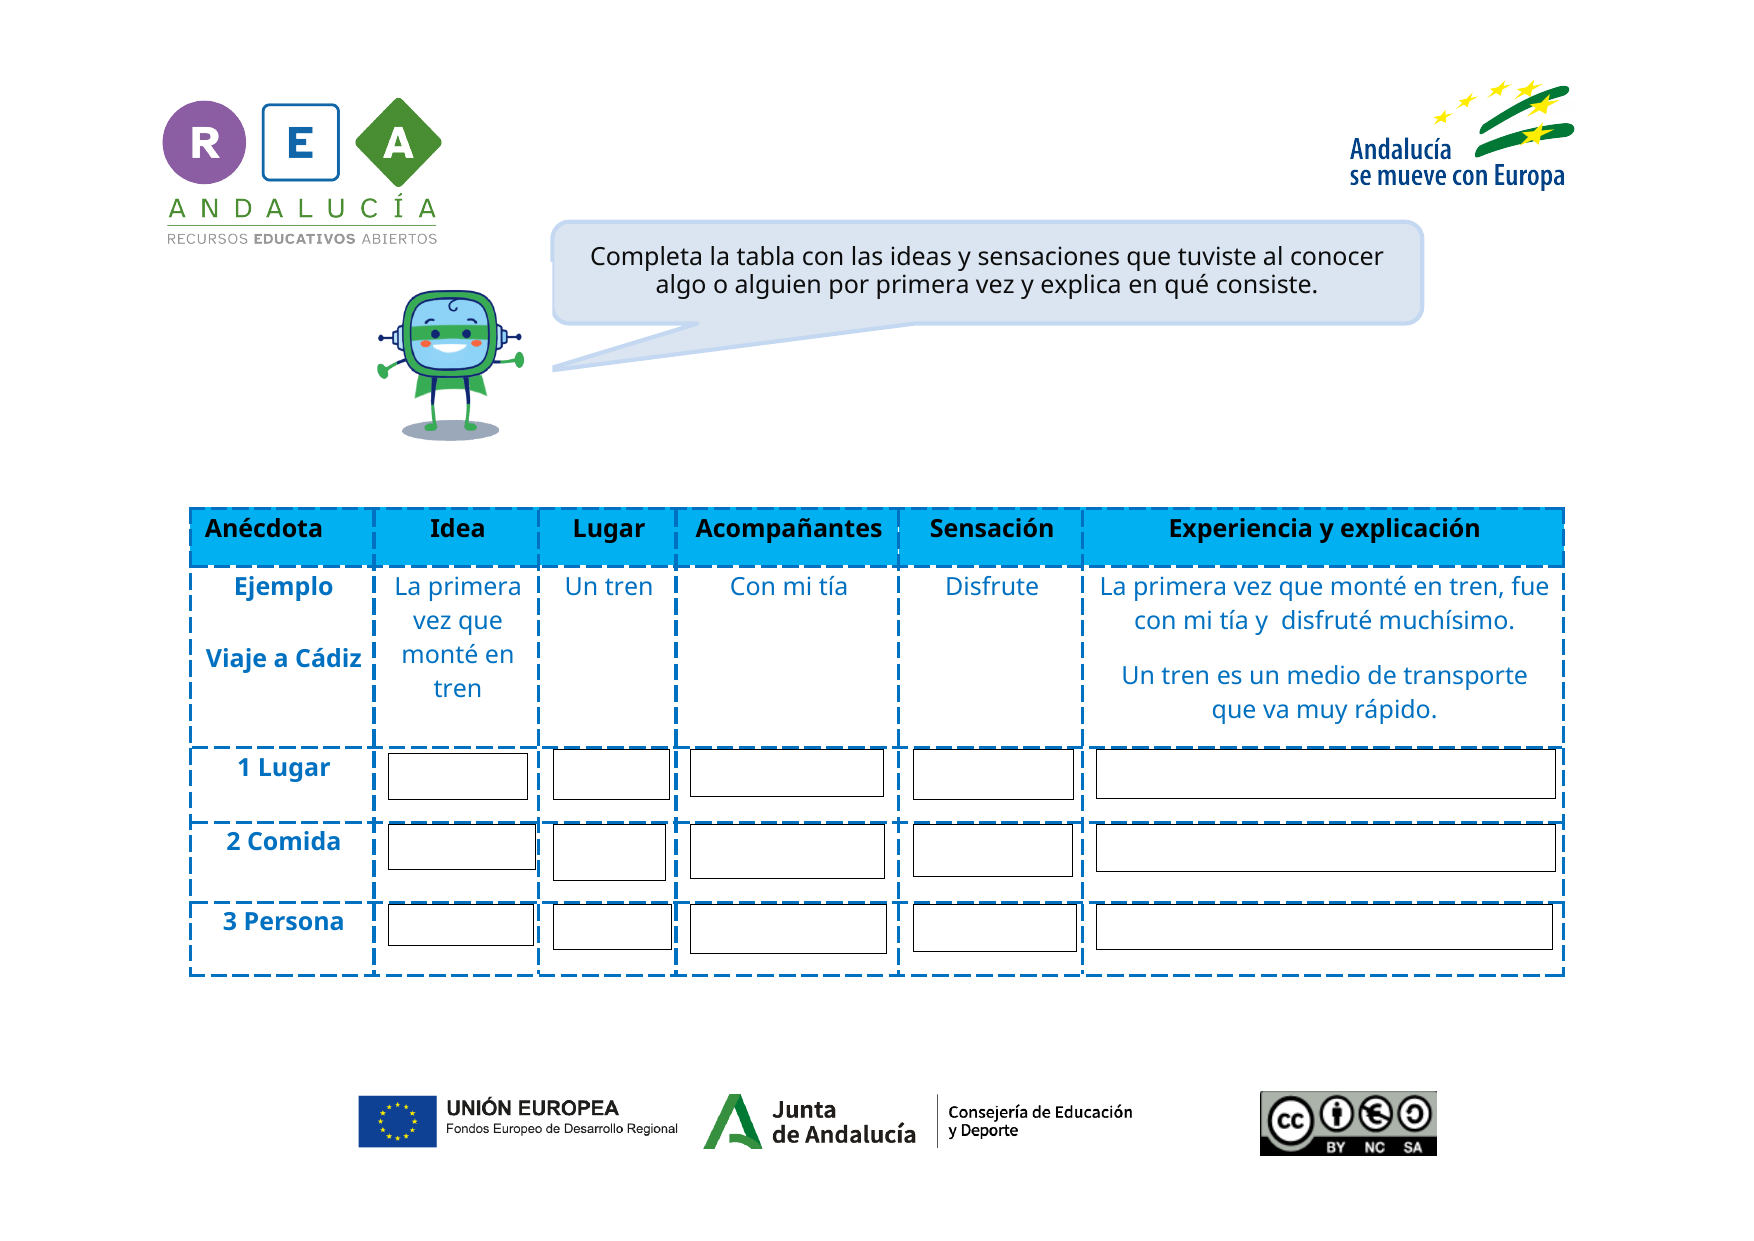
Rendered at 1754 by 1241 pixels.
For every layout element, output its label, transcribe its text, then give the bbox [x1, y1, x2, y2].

picture [337, 1077, 1146, 1168]
table_cell La primera vez que monté en tren [374, 565, 539, 746]
table_cell [899, 821, 1082, 901]
picture [149, 17, 553, 465]
table_cell 3 Persona [190, 901, 374, 973]
table_cell [676, 746, 898, 821]
table_cell [539, 821, 676, 901]
table_cell La primera vez que monté en tren, fue con mi tía y disfruté muchísimo. Un tren es un medio de transporte que va muy rápido. [1082, 565, 1564, 746]
table_header Experiencia y explicación [1082, 507, 1564, 565]
table_cell Un tren [539, 565, 676, 746]
picture [1350, 79, 1577, 191]
table_cell 2 Comida [190, 821, 374, 901]
table_header Idea [374, 507, 539, 565]
table_cell [539, 746, 676, 821]
table_header Sensación [899, 507, 1082, 565]
table_cell Con mi tía [676, 565, 898, 746]
table_cell [1082, 901, 1564, 973]
table_cell [374, 901, 539, 973]
table_cell [1082, 821, 1564, 901]
table_cell 1 Lugar [190, 746, 374, 821]
table_cell [676, 901, 898, 973]
table_cell [1082, 746, 1564, 821]
table_cell Disfrute [899, 565, 1082, 746]
picture [1260, 1091, 1437, 1156]
table_cell [676, 821, 898, 901]
table_cell [374, 821, 539, 901]
table_cell [374, 746, 539, 821]
table_header Lugar [539, 507, 676, 565]
table_cell [899, 746, 1082, 821]
table_cell [539, 901, 676, 973]
table_cell [899, 901, 1082, 973]
table_header Acompañantes [676, 507, 898, 565]
table_header Anécdota [190, 507, 374, 565]
table_cell Ejemplo Viaje a Cádiz [190, 565, 374, 746]
